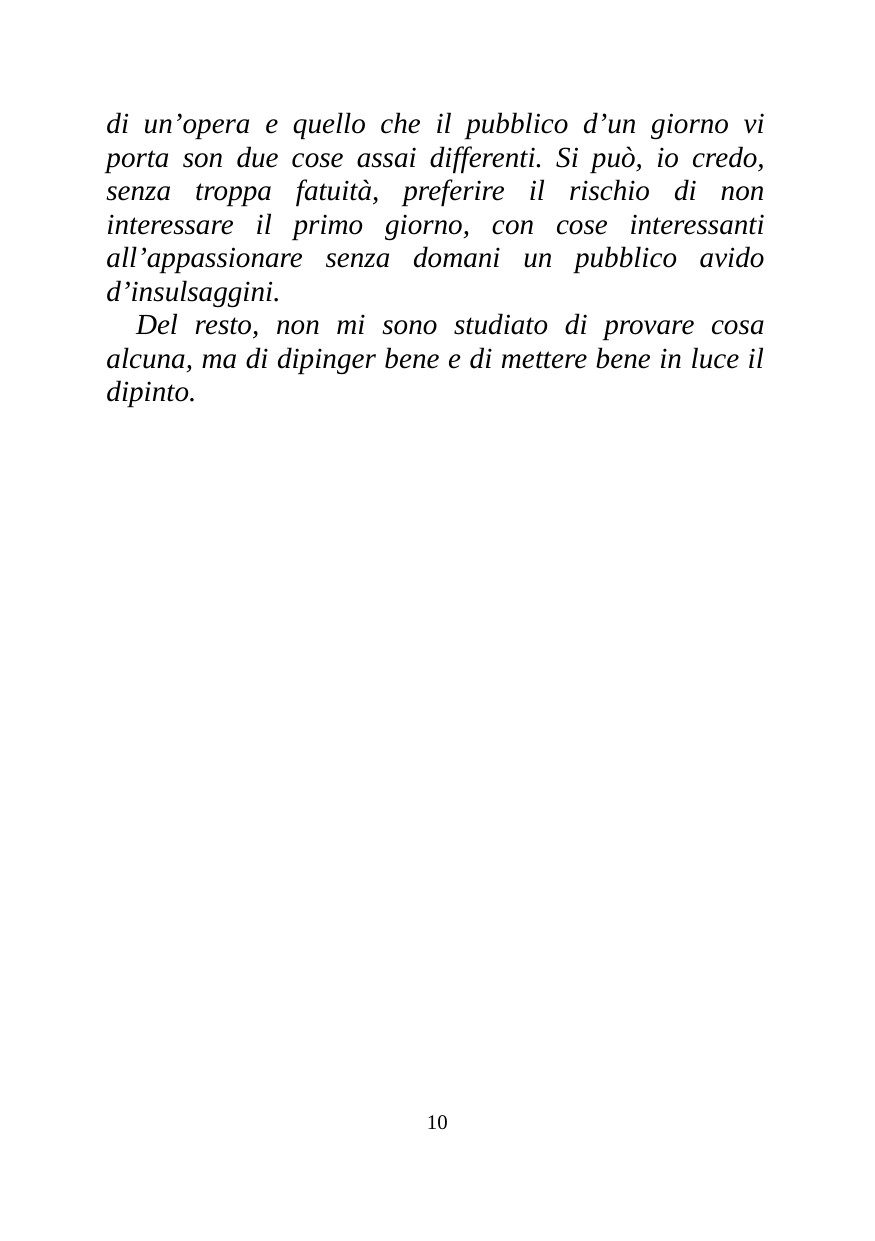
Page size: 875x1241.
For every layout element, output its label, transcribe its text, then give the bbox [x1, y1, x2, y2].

text di un’opera e quello che il pubblico d’un giorno vi porta son due cose assai differenti. Si può, io credo, senza troppa fatuità, preferire il rischio di non interessare il primo giorno, con cose interessanti all’appassionare senza domani un pubblico avido d’insulsaggini. [106, 106, 768, 307]
text Del resto, non mi sono studiato di provare cosa alcuna, ma di dipinger bene e di mettere bene in luce il dipinto. [106, 307, 768, 408]
